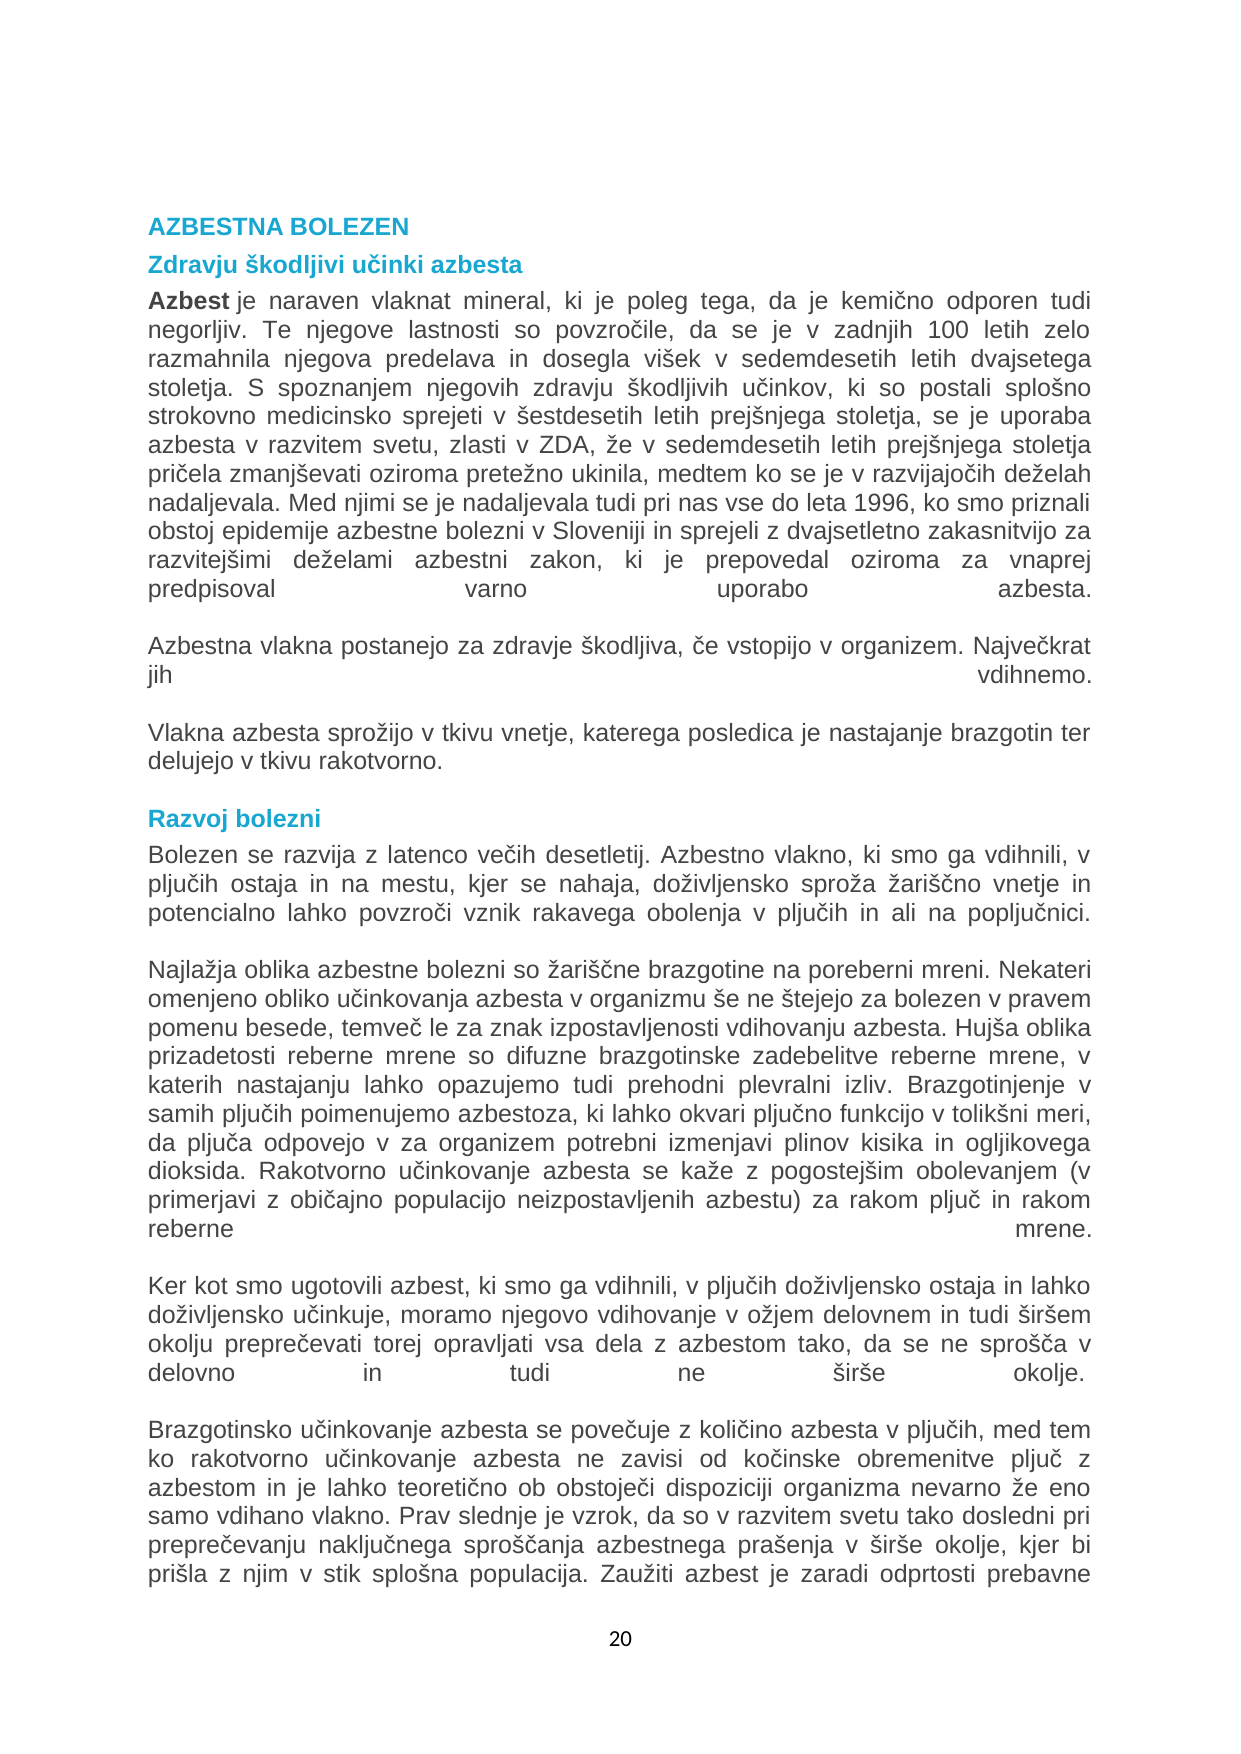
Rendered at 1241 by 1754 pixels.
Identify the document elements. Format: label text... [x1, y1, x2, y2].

subtitle AZBESTNA BOLEZEN [148, 212, 1093, 240]
subtitle Zdravju škodljivi učinki azbesta [148, 250, 1093, 279]
subtitle Razvoj bolezni [148, 804, 1093, 832]
text Azbest je naraven vlaknat mineral, ki je poleg tega, da je kemično odporen tudi negorljiv. Te njegove lastnosti so povzročile, da se je v zadnjih 100 letih zelo razmahnila njegova predelava in dosegla višek v sedemdesetih letih dvajsetega stoletja. S spoznanjem njegovih zdravju škodljivih učinkov, ki so postali splošno strokovno medicinsko sprejeti v šestdesetih letih prejšnjega stoletja, se je uporaba azbesta v razvitem svetu, zlasti v ZDA, že v sedemdesetih letih prejšnjega stoletja pričela zmanjševati oziroma pretežno ukinila, medtem ko se je v razvijajočih deželah nadaljevala. Med njimi se je nadaljevala tudi pri nas vse do leta 1996, ko smo priznali obstoj epidemije azbestne bolezni v Sloveniji in sprejeli z dvajsetletno zakasnitvijo za razvitejšimi deželami azbestni zakon, ki je prepovedal oziroma za vnaprej predpisoval varno uporabo azbesta. Azbestna vlakna postanejo za zdravje škodljiva, če vstopijo v organizem. Največkrat jih vdihnemo. Vlakna azbesta sprožijo v tkivu vnetje, katerega posledica je nastajanje brazgotin ter delujejo v tkivu rakotvorno. [148, 286, 1093, 775]
text Bolezen se razvija z latenco večih desetletij. Azbestno vlakno, ki smo ga vdihnili, v pljučih ostaja in na mestu, kjer se nahaja, doživljensko sproža žariščno vnetje in potencialno lahko povzroči vznik rakavega obolenja v pljučih in ali na popljučnici. Najlažja oblika azbestne bolezni so žariščne brazgotine na poreberni mreni. Nekateri omenjeno obliko učinkovanja azbesta v organizmu še ne štejejo za bolezen v pravem pomenu besede, temveč le za znak izpostavljenosti vdihovanju azbesta. Hujša oblika prizadetosti reberne mrene so difuzne brazgotinske zadebelitve reberne mrene, v katerih nastajanju lahko opazujemo tudi prehodni plevralni izliv. Brazgotinjenje v samih pljučih poimenujemo azbestoza, ki lahko okvari pljučno funkcijo v tolikšni meri, da pljuča odpovejo v za organizem potrebni izmenjavi plinov kisika in ogljikovega dioksida. Rakotvorno učinkovanje azbesta se kaže z pogostejšim obolevanjem (v primerjavi z običajno populacijo neizpostavljenih azbestu) za rakom pljuč in rakom reberne mrene. Ker kot smo ugotovili azbest, ki smo ga vdihnili, v pljučih doživljensko ostaja in lahko doživljensko učinkuje, moramo njegovo vdihovanje v ožjem delovnem in tudi širšem okolju preprečevati torej opravljati vsa dela z azbestom tako, da se ne sprošča v delovno in tudi ne širše okolje. Brazgotinsko učinkovanje azbesta se povečuje z količino azbesta v pljučih, med tem ko rakotvorno učinkovanje azbesta ne zavisi od kočinske obremenitve pljuč z azbestom in je lahko teoretično ob obstoječi dispoziciji organizma nevarno že eno samo vdihano vlakno. Prav slednje je vzrok, da so v razvitem svetu tako dosledni pri preprečevanju naključnega sproščanja azbestnega prašenja v širše okolje, kjer bi prišla z njim v stik splošna populacija. Zaužiti azbest je zaradi odprtosti prebavne [148, 840, 1093, 1588]
